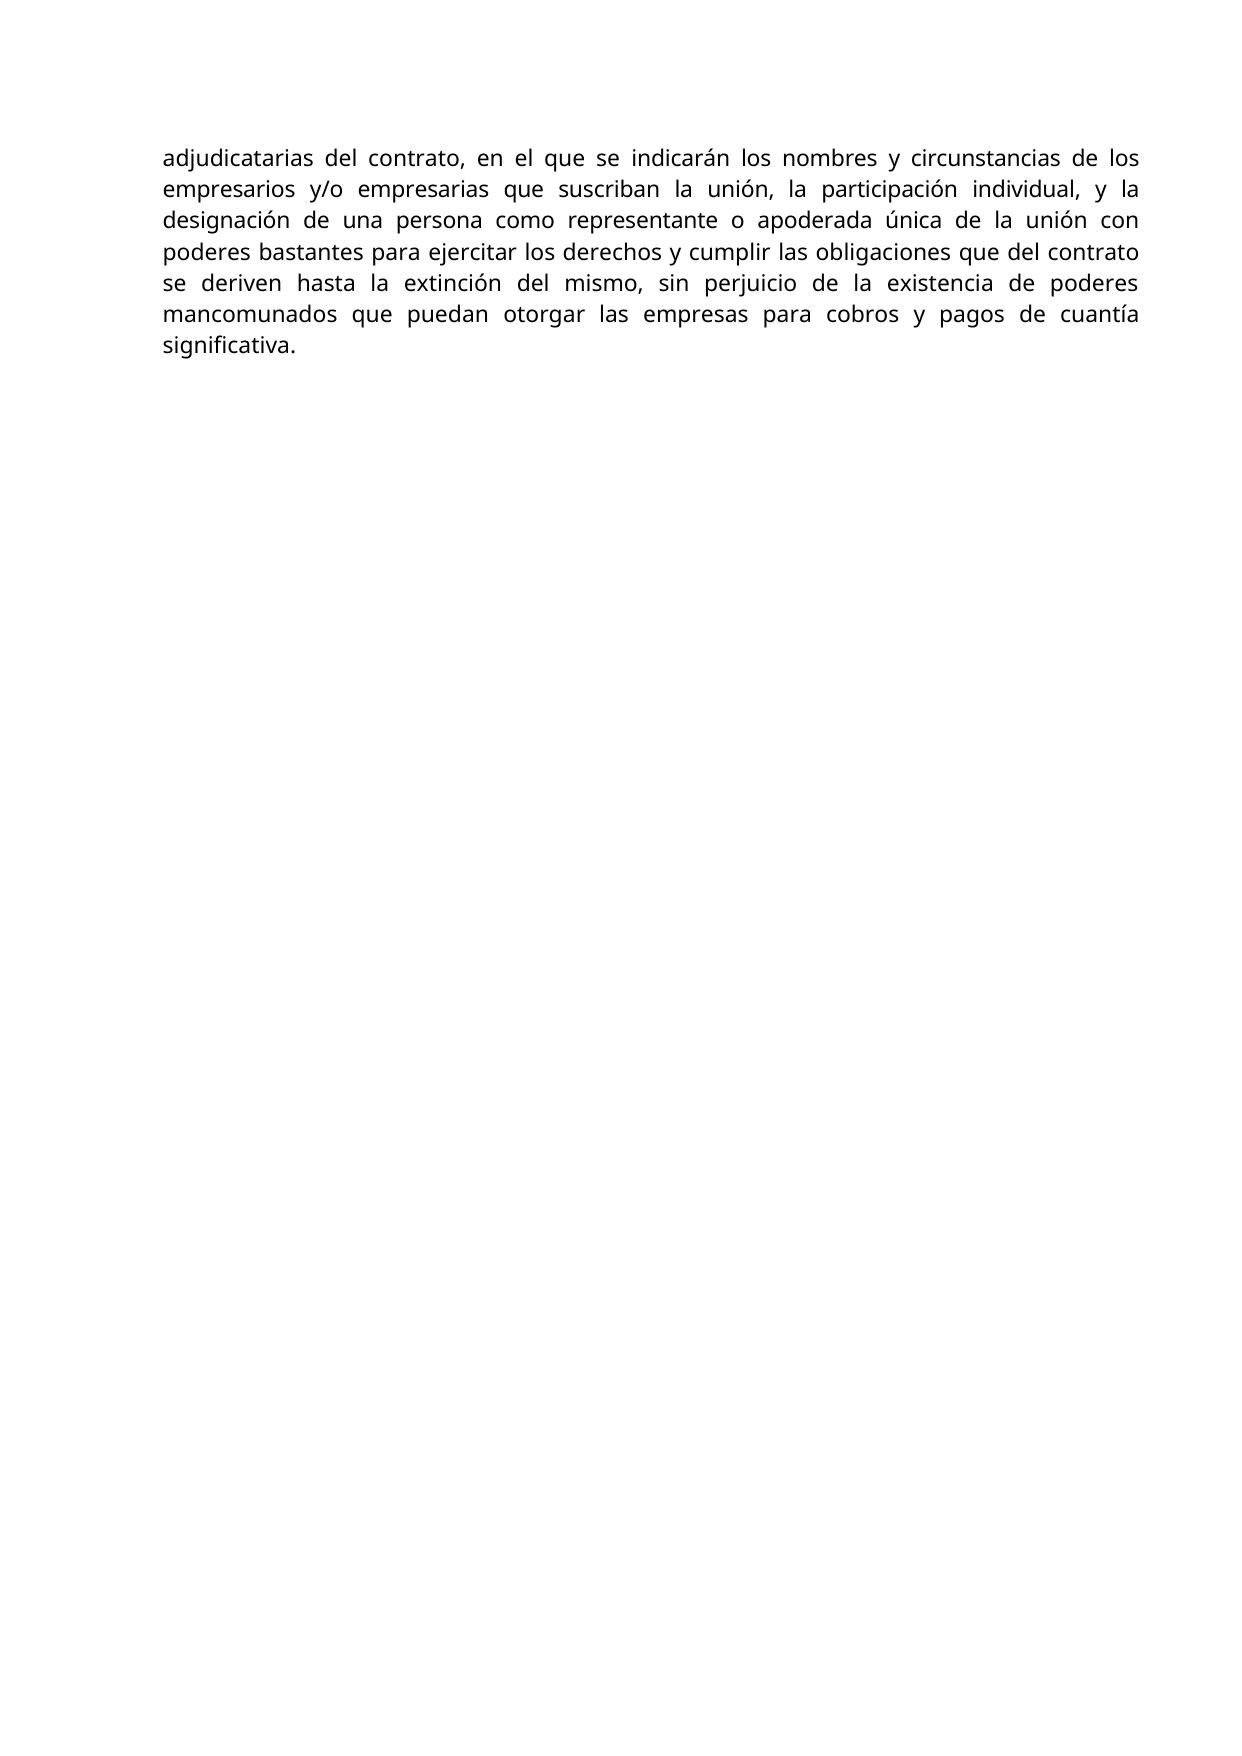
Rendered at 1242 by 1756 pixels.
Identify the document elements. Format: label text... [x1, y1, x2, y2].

text adjudicatarias del contrato, en el que se indicarán los nombres y circunstancias de los empresarios y/o empresarias que suscriban la unión, la participación individual, y la designación de una persona como representante o apoderada única de la unión con poderes bastantes para ejercitar los derechos y cumplir las obligaciones que del contrato se deriven hasta la extinción del mismo, sin perjuicio de la existencia de poderes mancomunados que puedan otorgar las empresas para cobros y pagos de cuantía significativa. [162, 142, 1140, 360]
